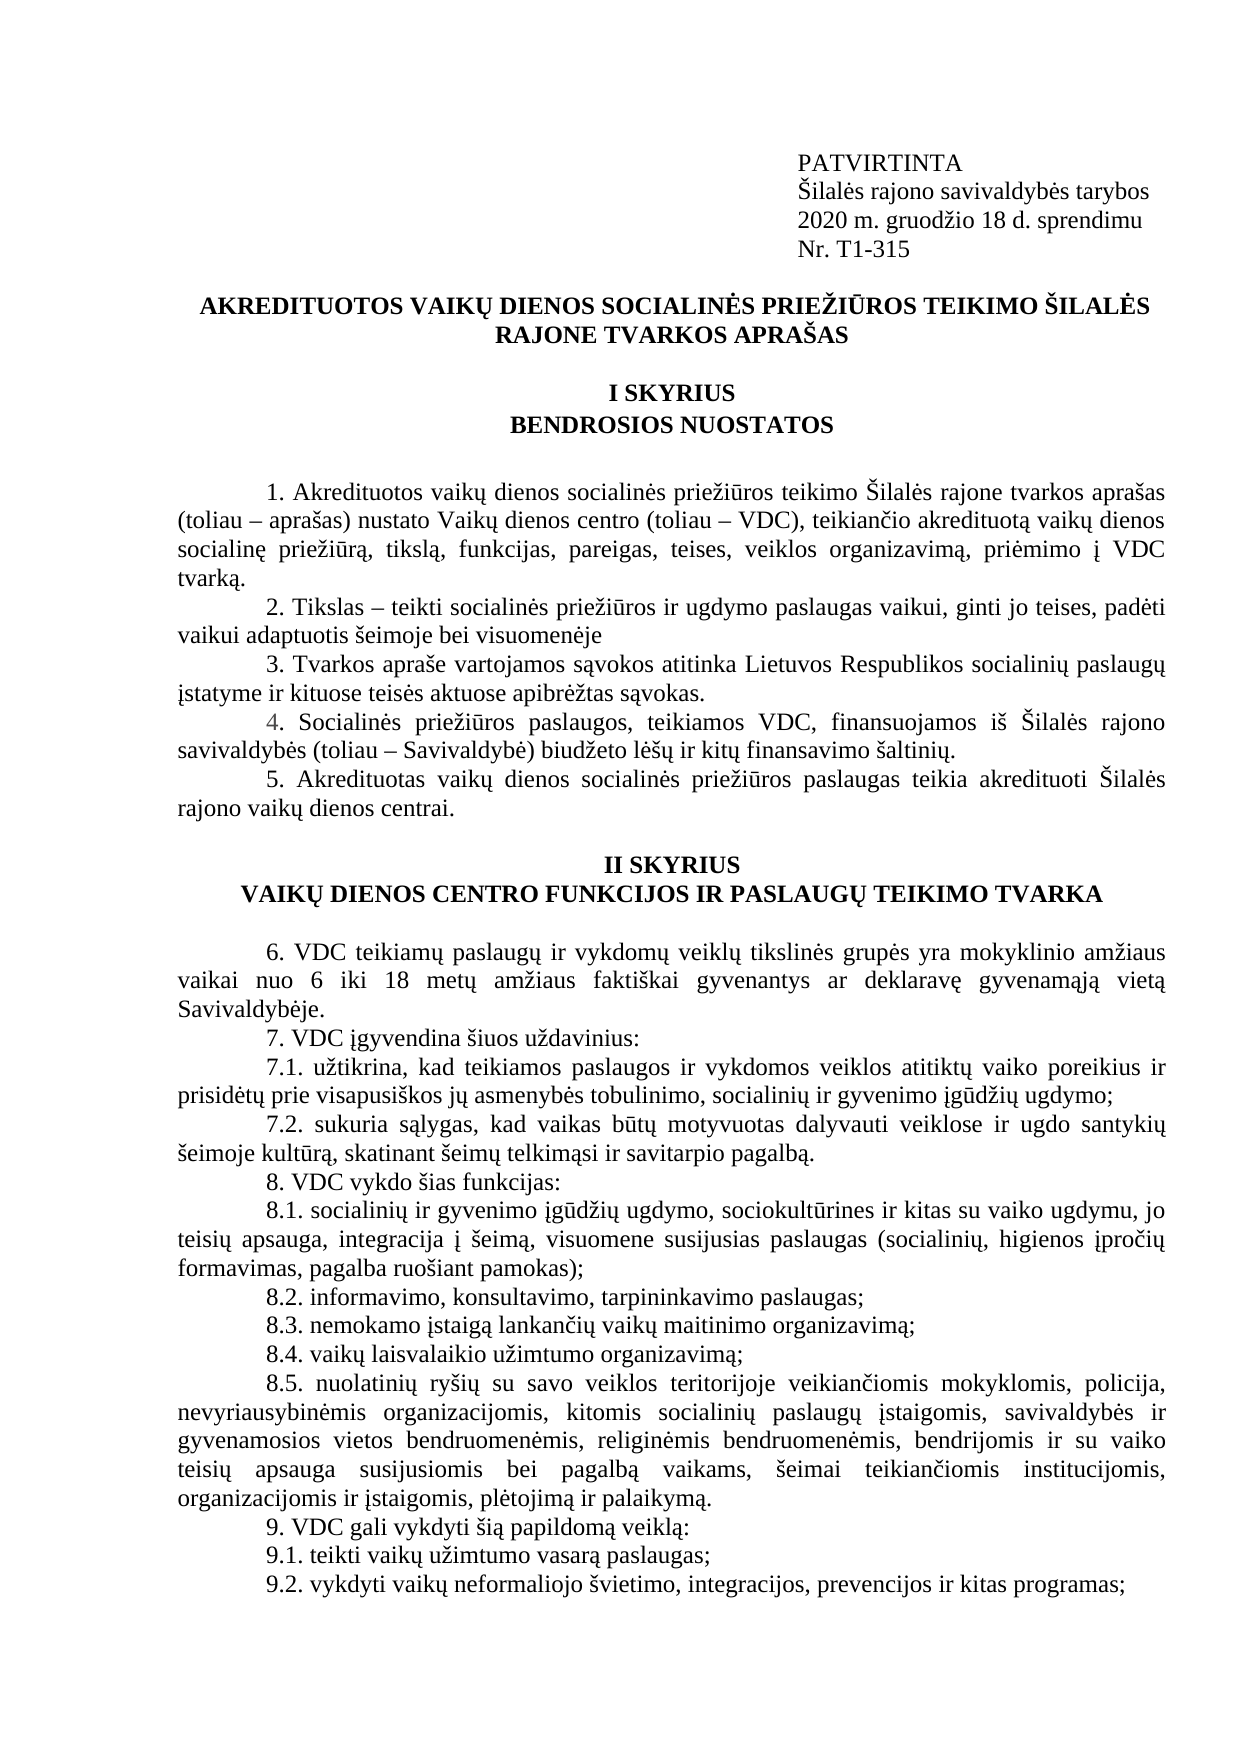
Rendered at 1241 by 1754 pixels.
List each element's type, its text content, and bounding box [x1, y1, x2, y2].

text 4. Socialinės priežiūros paslaugos, teikiamos VDC, finansuojamos iš Šilalės rajono savivaldybės (toliau – Savivaldybė) biudžeto lėšų ir kitų finansavimo šaltinių. [177, 707, 1167, 764]
text II SKYRIUS [177, 850, 1167, 879]
text 9.2. vykdyti vaikų neformaliojo švietimo, integracijos, prevencijos ir kitas programas; [177, 1569, 1167, 1598]
text Nr. T1-315 [583, 234, 1167, 263]
text 5. Akredituotas vaikų dienos socialinės priežiūros paslaugas teikia akredituoti Šilalės rajono vaikų dienos centrai. [177, 764, 1167, 822]
text 8.5. nuolatinių ryšių su savo veiklos teritorijoje veikiančiomis mokyklomis, policija, nevyriausybinėmis organizacijomis, kitomis socialinių paslaugų įstaigomis, savivaldybės ir gyvenamosios vietos bendruomenėmis, religinėmis bendruomenėmis, bendrijomis ir su vaiko teisių apsauga susijusiomis bei pagalbą vaikams, šeimai teikiančiomis institucijomis, organizacijomis ir įstaigomis, plėtojimą ir palaikymą. [177, 1368, 1167, 1512]
text 1. Akredituotos vaikų dienos socialinės priežiūros teikimo Šilalės rajone tvarkos aprašas (toliau – aprašas) nustato Vaikų dienos centro (toliau – VDC), teikiančio akredituotą vaikų dienos socialinę priežiūrą, tikslą, funkcijas, pareigas, teises, veiklos organizavimą, priėmimo į VDC tvarką. [177, 477, 1167, 592]
text 7. VDC įgyvendina šiuos uždavinius: [177, 1023, 1167, 1052]
text 9.1. teikti vaikų užimtumo vasarą paslaugas; [177, 1540, 1167, 1569]
text 8.4. vaikų laisvalaikio užimtumo organizavimą; [177, 1339, 1167, 1368]
text 3. Tvarkos apraše vartojamos sąvokos atitinka Lietuvos Respublikos socialinių paslaugų įstatyme ir kituose teisės aktuose apibrėžtas sąvokas. [177, 649, 1167, 707]
text 2020 m. gruodžio 18 d. sprendimu [583, 205, 1167, 234]
text 7.1. užtikrina, kad teikiamos paslaugos ir vykdomos veiklos atitiktų vaiko poreikius ir prisidėtų prie visapusiškos jų asmenybės tobulinimo, socialinių ir gyvenimo įgūdžių ugdymo; [177, 1052, 1167, 1109]
text I SKYRIUS [177, 378, 1167, 406]
text Šilalės rajono savivaldybės tarybos [583, 176, 1167, 205]
text 7.2. sukuria sąlygas, kad vaikas būtų motyvuotas dalyvauti veiklose ir ugdo santykių šeimoje kultūrą, skatinant šeimų telkimąsi ir savitarpio pagalbą. [177, 1109, 1167, 1167]
text BENDROSIOS NUOSTATOS [177, 411, 1167, 439]
text PATVIRTINTA [583, 148, 1167, 176]
text VAIKŲ DIENOS CENTRO FUNKCIJOS IR PASLAUGŲ TEIKIMO TVARKA [177, 879, 1167, 908]
text 9. VDC gali vykdyti šią papildomą veiklą: [177, 1512, 1167, 1540]
text 8.2. informavimo, konsultavimo, tarpininkavimo paslaugas; [177, 1282, 1167, 1310]
text 2. Tikslas – teikti socialinės priežiūros ir ugdymo paslaugas vaikui, ginti jo teises, padėti vaikui adaptuotis šeimoje bei visuomenėje [177, 592, 1167, 649]
text AKREDITUOTOS VAIKŲ DIENOS SOCIALINĖS PRIEŽIŪROS TEIKIMO ŠILALĖS RAJONE TVARKOS APRAŠAS [177, 291, 1167, 349]
text 8. VDC vykdo šias funkcijas: [177, 1167, 1167, 1195]
text 8.1. socialinių ir gyvenimo įgūdžių ugdymo, sociokultūrines ir kitas su vaiko ugdymu, jo teisių apsauga, integracija į šeimą, visuomene susijusias paslaugas (socialinių, higienos įpročių formavimas, pagalba ruošiant pamokas); [177, 1195, 1167, 1282]
text 8.3. nemokamo įstaigą lankančių vaikų maitinimo organizavimą; [177, 1310, 1167, 1339]
text 6. VDC teikiamų paslaugų ir vykdomų veiklų tikslinės grupės yra mokyklinio amžiaus vaikai nuo 6 iki 18 metų amžiaus faktiškai gyvenantys ar deklaravę gyvenamąją vietą Savivaldybėje. [177, 937, 1167, 1023]
